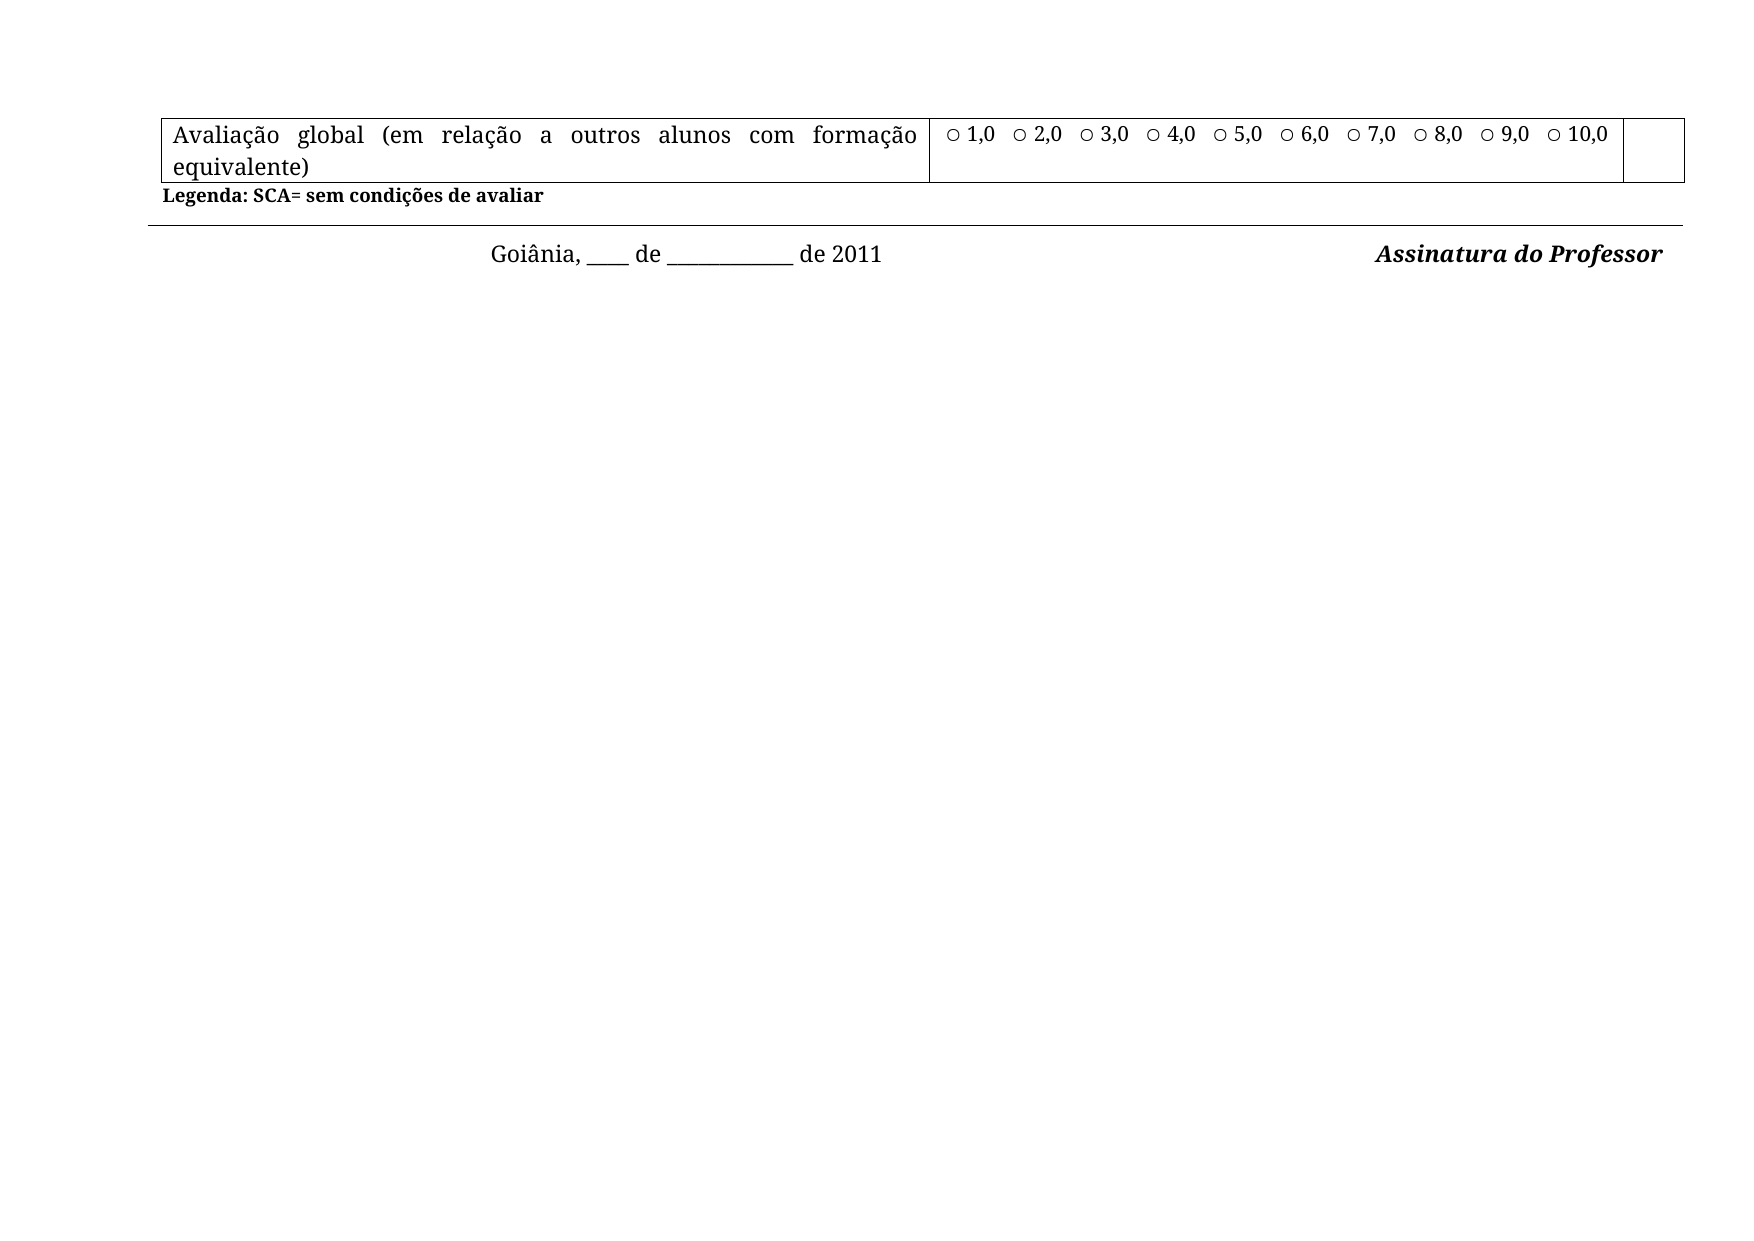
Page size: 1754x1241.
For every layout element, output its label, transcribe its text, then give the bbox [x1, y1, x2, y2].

table_header [325, 226, 510, 238]
table_header [148, 226, 325, 238]
text Legenda: SCA= sem condições de avaliar [162, 183, 1665, 208]
table_header [1068, 226, 1683, 238]
table_header [510, 226, 696, 238]
table_cell  1,0  2,0  3,0  4,0  5,0  6,0  7,0  8,0  9,0  10,0 [930, 119, 1623, 182]
table_cell [1624, 119, 1684, 182]
table_cell Avaliação global (em relação a outros alunos com formação equivalente) [162, 119, 929, 182]
text Goiânia, ____ de ____________ de 2011 Assinatura do Professor [148, 238, 1665, 269]
table_header [881, 226, 1068, 238]
table_header [696, 226, 881, 238]
